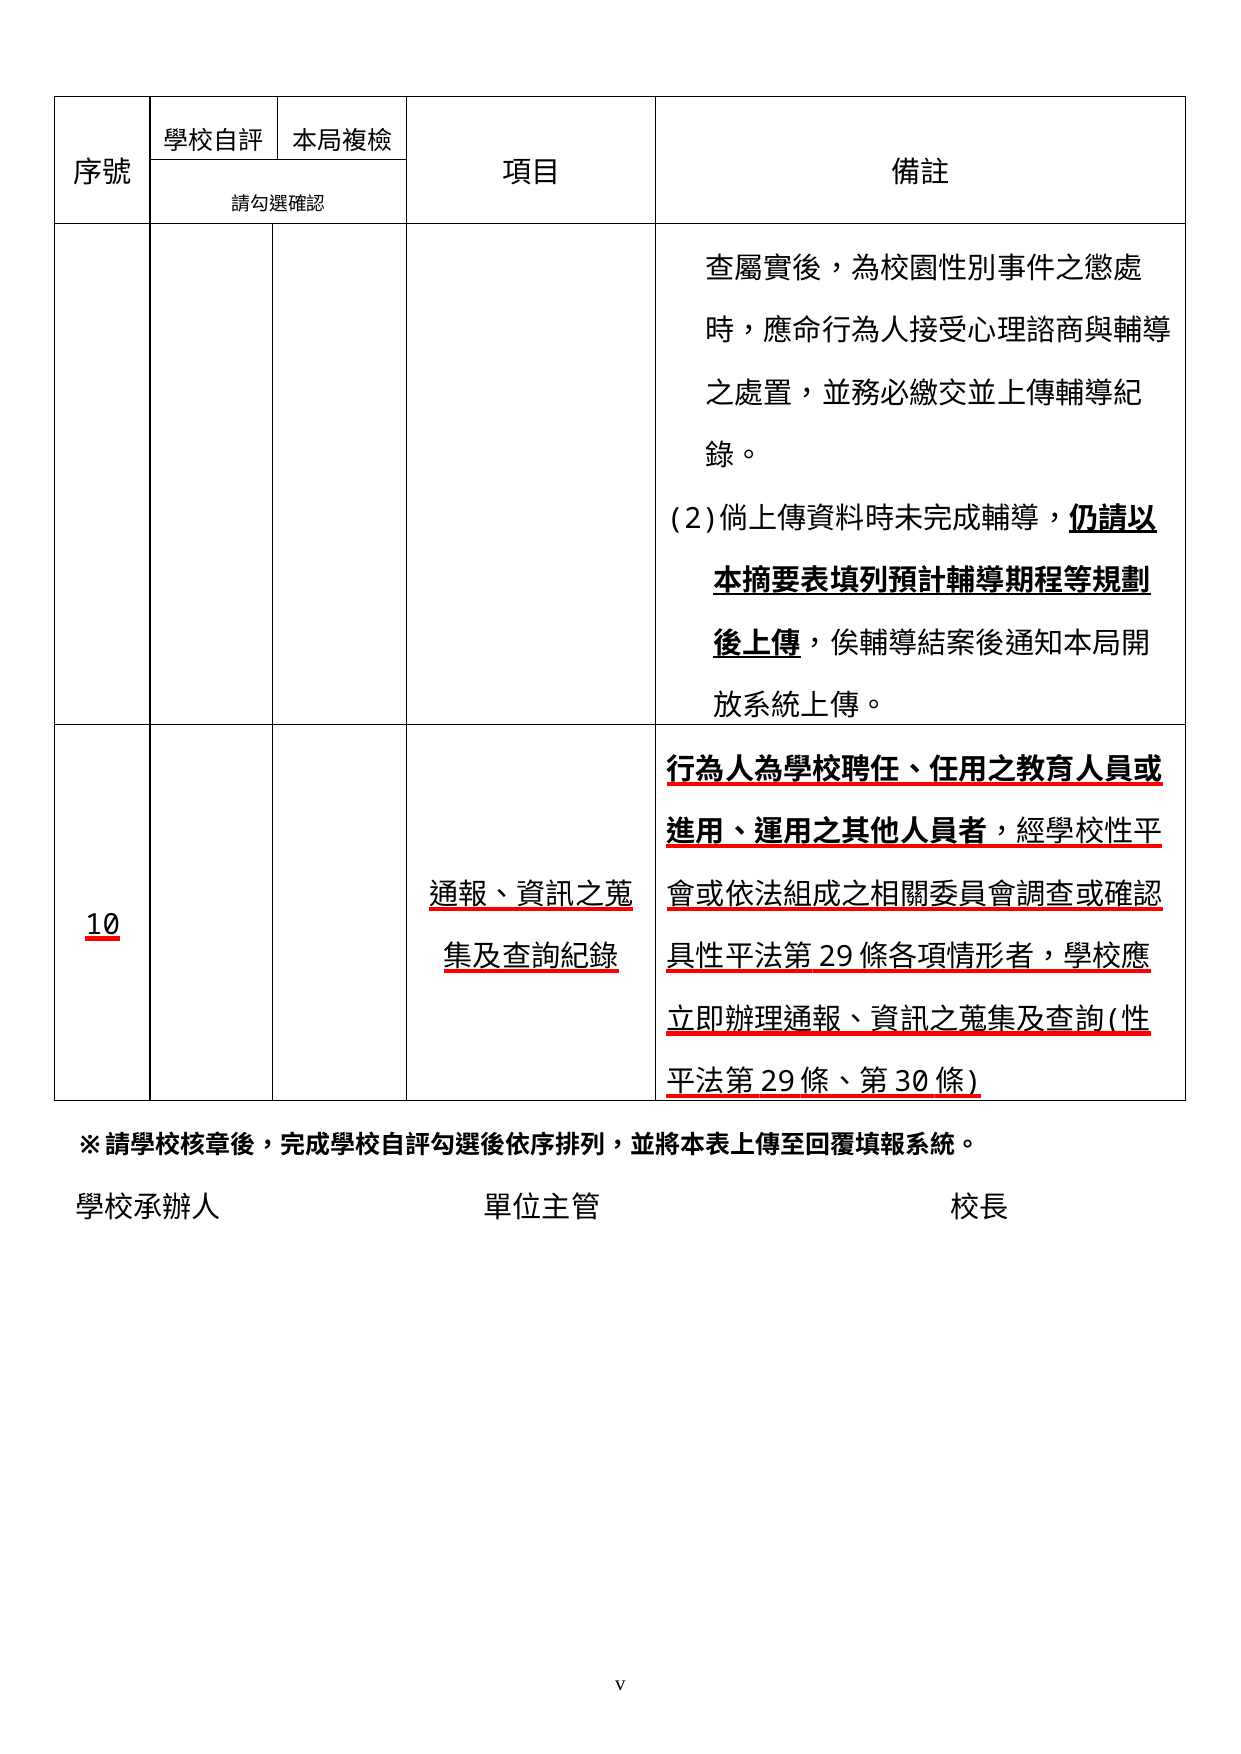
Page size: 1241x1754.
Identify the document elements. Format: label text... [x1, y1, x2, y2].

text ※請學校核章後，完成學校自評勾選後依序排列，並將本表上傳至回覆填報系統。 [75, 1101, 1165, 1163]
table_cell 行為人為學校聘任、任用之教育人員或進用、運用之其他人員者，經學校性平會或依法組成之相關委員會調查或確認具性平法第29條各項情形者，學校應立即辦理通報、資訊之蒐集及查詢(性平法第29條、第30條) [656, 725, 1185, 1100]
table_header 序號 [55, 97, 149, 223]
table_cell 請勾選確認 [151, 160, 406, 223]
table_cell [407, 224, 655, 724]
table_cell 10 [55, 725, 149, 1100]
table_cell [151, 725, 272, 1100]
table_header 學校自評 [151, 97, 277, 159]
table_header 項目 [407, 97, 655, 223]
table_cell 通報、資訊之蒐集及查詢紀錄 [407, 725, 655, 1100]
table_cell [151, 224, 272, 724]
table_header 本局複檢 [278, 97, 406, 159]
table_cell [55, 224, 149, 724]
table_header 備註 [656, 97, 1185, 223]
table_cell [273, 224, 406, 724]
table_cell [273, 725, 406, 1100]
table_cell 查屬實後，為校園性別事件之懲處時，應命行為人接受心理諮商與輔導之處置，並務必繳交並上傳輔導紀錄。 (2)倘上傳資料時未完成輔導，仍請以本摘要表填列預計輔導期程等規劃後上傳，俟輔導結案後通知本局開放系統上傳。 [656, 224, 1185, 724]
text 學校承辦人 單位主管 校長 [75, 1163, 1165, 1226]
